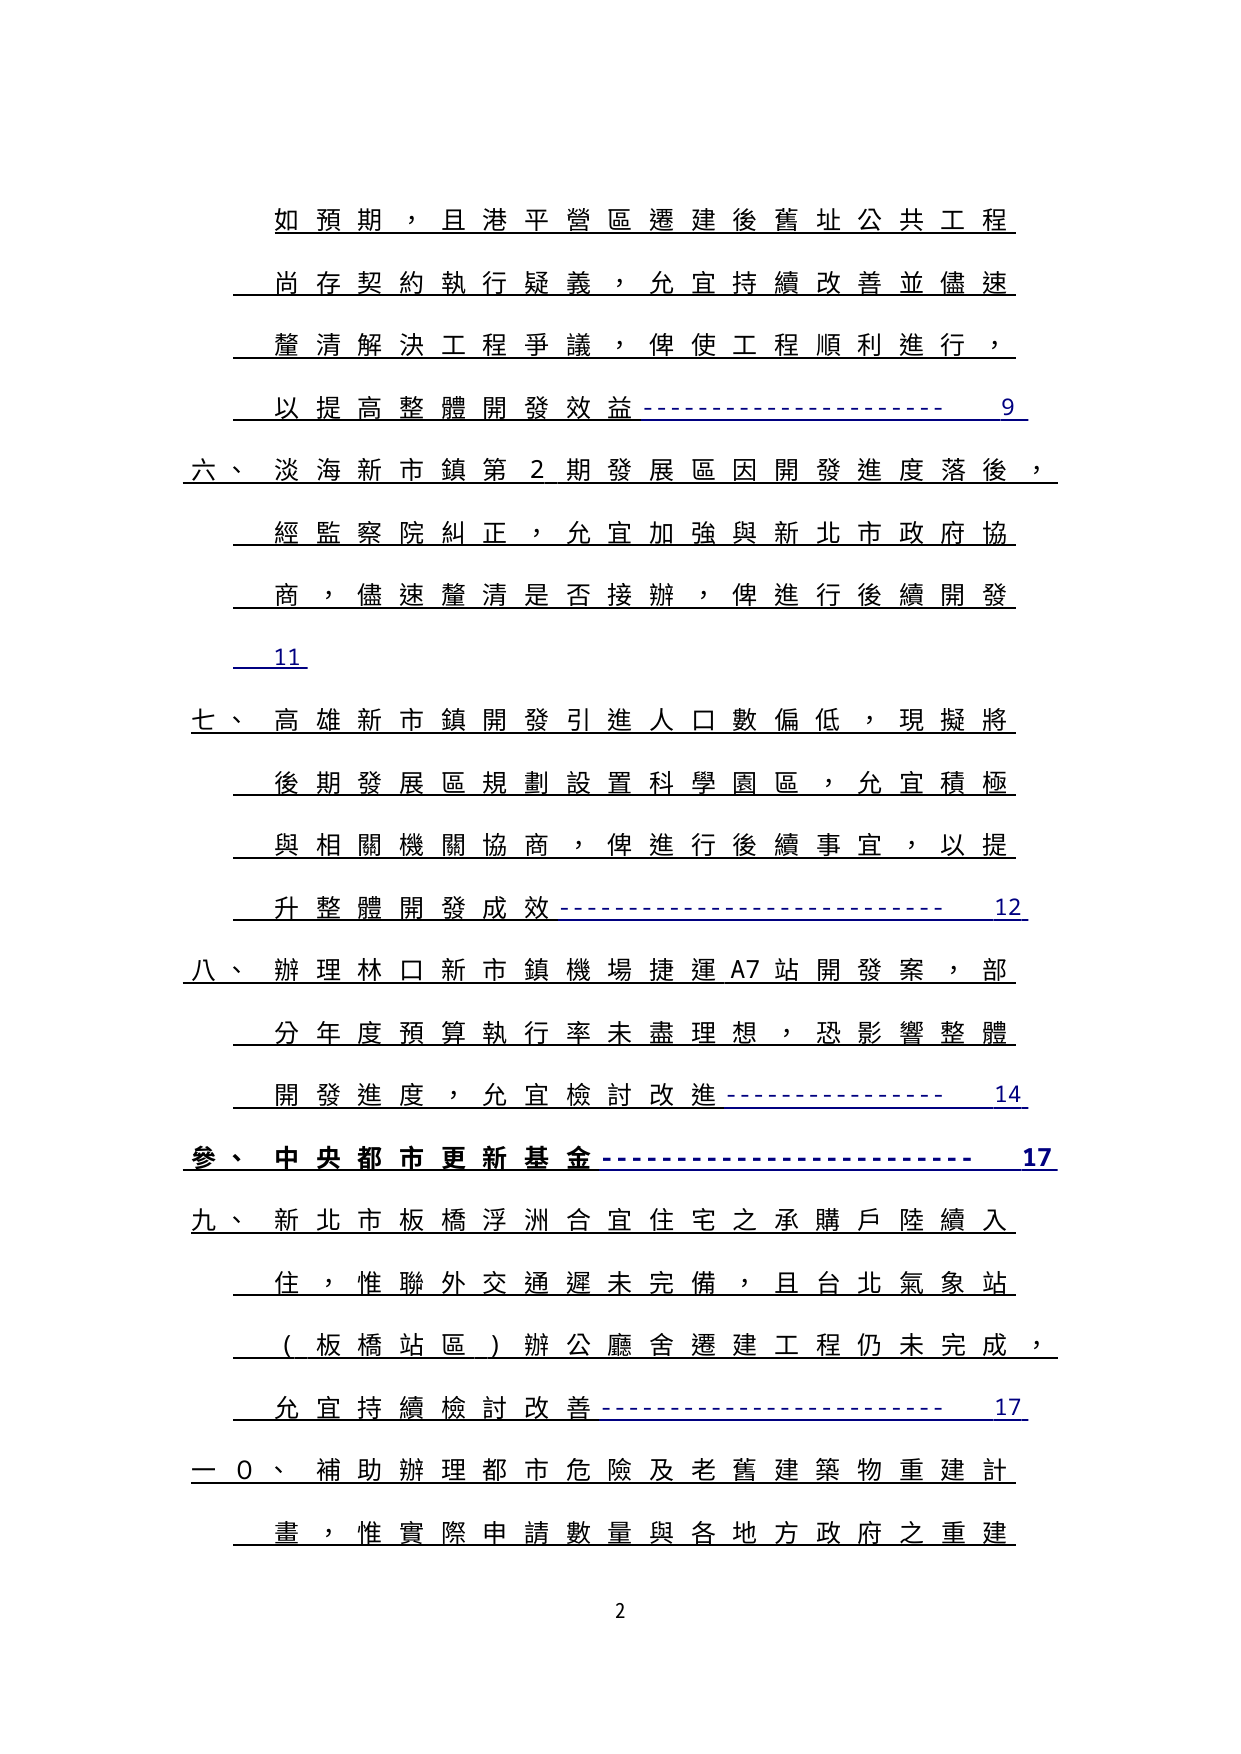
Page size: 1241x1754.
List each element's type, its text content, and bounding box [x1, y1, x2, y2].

text [183, 1171, 1058, 1177]
text 九、新北市板橋浮洲合宜住宅之承購戶陸續入住，惟聯外交通遲未完備，且台北氣象站(板橋站區)辦公廳舍遷建工程仍未完成，允宜持續檢討改善 17 [183, 1177, 1028, 1427]
text 如預期，且港平營區遷建後舊址公共工程尚存契約執行疑義，允宜持續改善並儘速釐清解決工程爭議，俾使工程順利進行，以提高整體開發效益 9 [183, 177, 1028, 427]
text 六、淡海新市鎮第2期發展區因開發進度落後，經監察院糾正，允宜加強與新北市政府協商，儘速釐清是否接辦，俾進行後續開發 11 [183, 484, 1028, 677]
text 參、中央都市更新基金 17 [183, 1115, 1058, 1169]
text 六、淡海新市鎮第2期發展區因開發進度落後，經監察院糾正，允宜加強與新北市政府協商，儘速釐清是否接辦，俾進行後續開發 11 [183, 427, 1028, 482]
text 七、高雄新市鎮開發引進人口數偏低，現擬將後期發展區規劃設置科學園區，允宜積極與相關機關協商，俾進行後續事宜，以提升整體開發成效 12 [183, 677, 1028, 927]
text 八、辦理林口新市鎮機場捷運A7站開發案，部分年度預算執行率未盡理想，恐影響整體開發進度，允宜檢討改進 14 [183, 927, 1028, 1115]
text 一０、補助辦理都市危險及老舊建築物重建計畫，惟實際申請數量與各地方政府之重建 [183, 1427, 1028, 1552]
